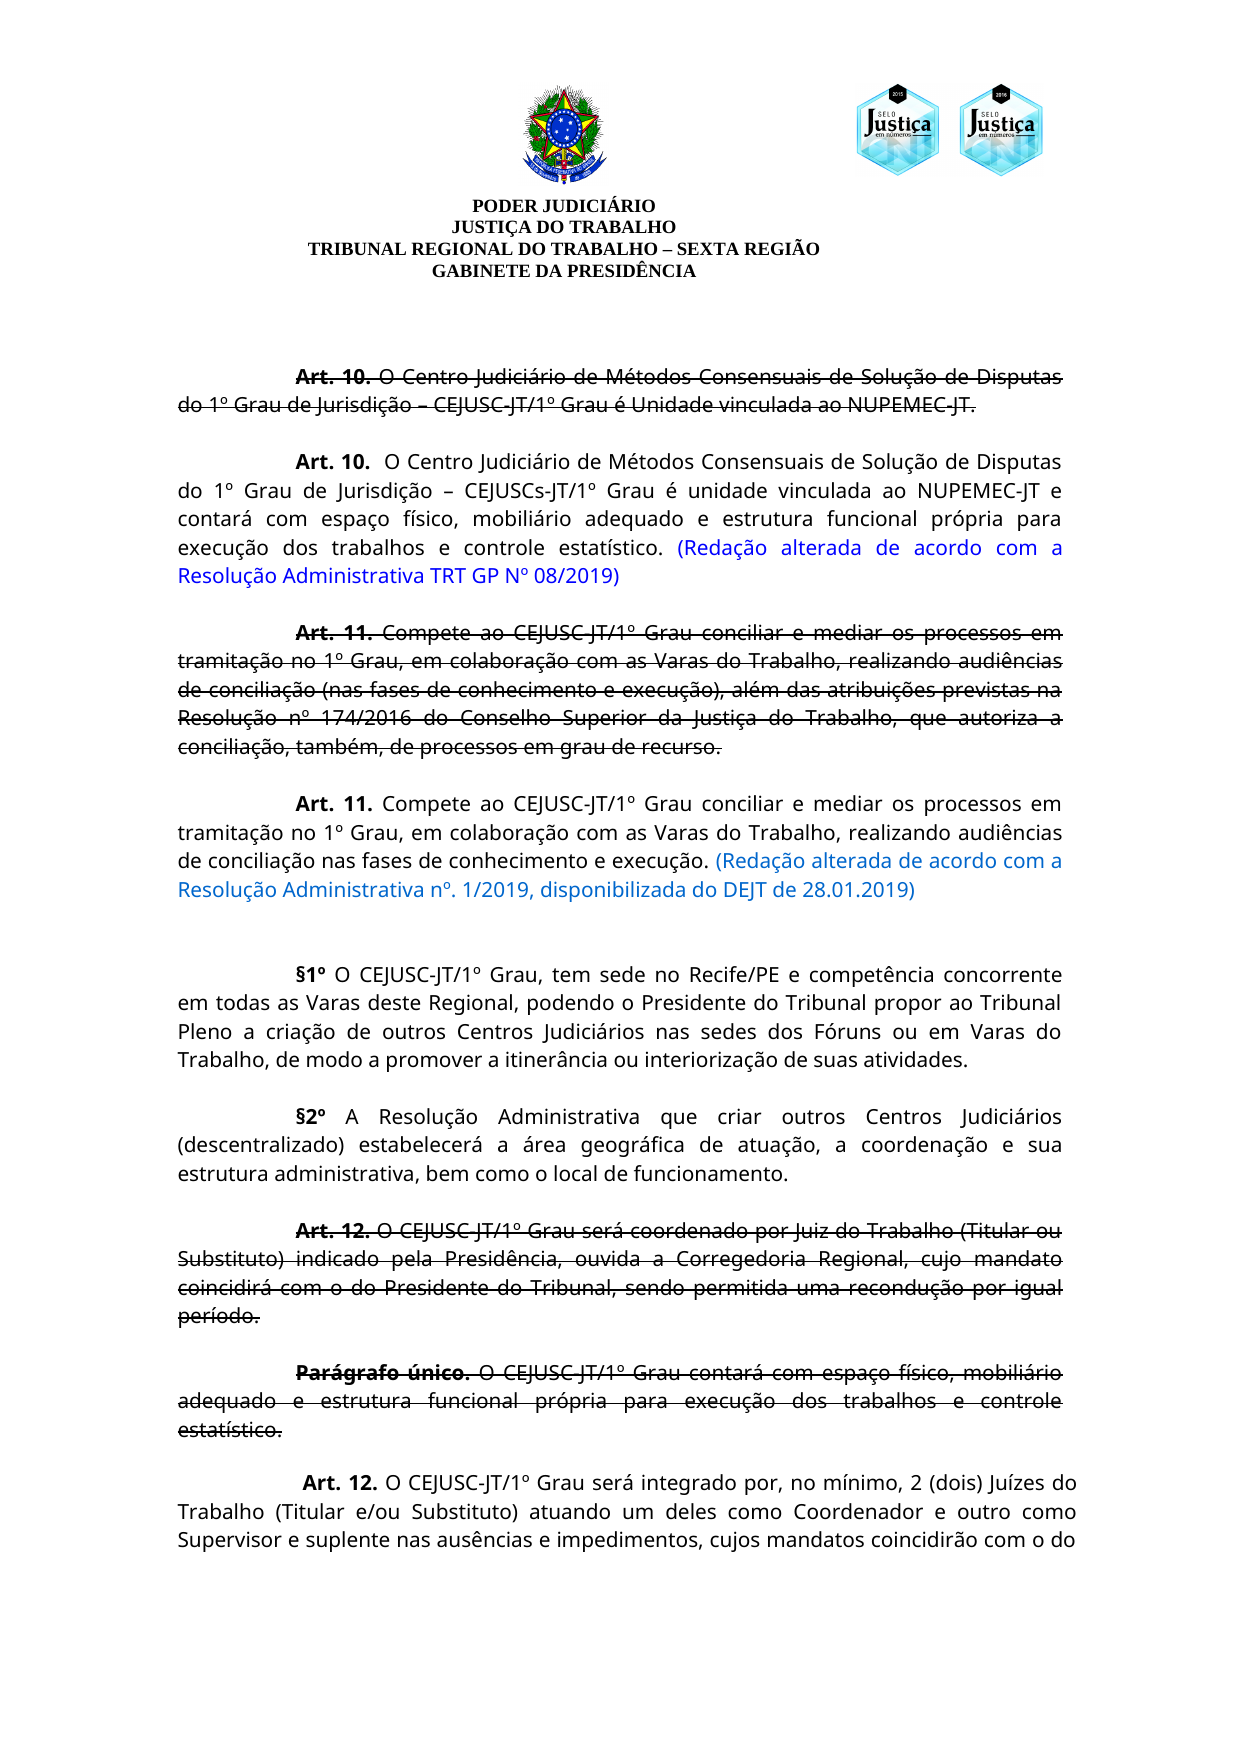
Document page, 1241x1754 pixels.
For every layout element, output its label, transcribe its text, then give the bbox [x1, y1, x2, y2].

text Art. 11. Compete ao CEJUSC-JT/1º Grau conciliar e mediar os processos em tramitação no 1º Grau, em colaboração com as Varas do Trabalho, realizando audiências de conciliação (nas fases de conhecimento e execução), além das atribuições previstas na Resolução nº 174/2016 do Conselho Superior da Justiça do Trabalho, que autoriza a conciliação, também, de processos em grau de recurso. [177, 720, 1063, 760]
text §2º A Resolução Administrativa que criar outros Centros Judiciários (descentralizado) estabelecerá a área geográfica de atuação, a coordenação e sua estrutura administrativa, bem como o local de funcionamento. [177, 1102, 1063, 1187]
text Art. 11. Compete ao CEJUSC-JT/1º Grau conciliar e mediar os processos em tramitação no 1º Grau, em colaboração com as Varas do Trabalho, realizando audiências de conciliação nas fases de conhecimento e execução. (Redação alterada de acordo com a Resolução Administrativa nº. 1/2019, disponibilizada do DEJT de 28.01.2019) [177, 789, 1063, 903]
picture [855, 83, 1044, 177]
text Art. 10. O Centro Judiciário de Métodos Consensuais de Solução de Disputas do 1º Grau de Jurisdição – CEJUSC-JT/1º Grau é Unidade vinculada ao NUPEMEC-JT. [177, 362, 1063, 419]
text Art. 11. Compete ao CEJUSC-JT/1º Grau conciliar e mediar os processos em tramitação no 1º Grau, em colaboração com as Varas do Trabalho, realizando audiências de conciliação (nas fases de conhecimento e execução), além das atribuições previstas na Resolução nº 174/2016 do Conselho Superior da Justiça do Trabalho, que autoriza a conciliação, também, de processos em grau de recurso. [177, 664, 1063, 719]
text Art. 10. O Centro Judiciário de Métodos Consensuais de Solução de Disputas do 1º Grau de Jurisdição – CEJUSCs-JT/1º Grau é unidade vinculada ao NUPEMEC-JT e contará com espaço físico, mobiliário adequado e estrutura funcional própria para execução dos trabalhos e controle estatístico. (Redação alterada de acordo com a Resolução Administrativa TRT GP Nº 08/2019) [177, 447, 1063, 589]
text Art. 12. O CEJUSC-JT/1º Grau será integrado por, no mínimo, 2 (dois) Juízes do Trabalho (Titular e/ou Substituto) atuando um deles como Coordenador e outro como Supervisor e suplente nas ausências e impedimentos, cujos mandatos coincidirão com o do [177, 1468, 1078, 1554]
text Art. 12. O CEJUSC-JT/1º Grau será coordenado por Juiz do Trabalho (Titular ou Substituto) indicado pela Presidência, ouvida a Corregedoria Regional, cujo mandato coincidirá com o do Presidente do Tribunal, sendo permitida uma recondução por igual período. [177, 1262, 1063, 1289]
text Parágrafo único. O CEJUSC-JT/1º Grau contará com espaço físico, mobiliário adequado e estrutura funcional própria para execução dos trabalhos e controle estatístico. [177, 1358, 1063, 1403]
text Art. 11. Compete ao CEJUSC-JT/1º Grau conciliar e mediar os processos em tramitação no 1º Grau, em colaboração com as Varas do Trabalho, realizando audiências de conciliação (nas fases de conhecimento e execução), além das atribuições previstas na Resolução nº 174/2016 do Conselho Superior da Justiça do Trabalho, que autoriza a conciliação, também, de processos em grau de recurso. [177, 618, 1063, 663]
picture [518, 82, 609, 186]
text §1º O CEJUSC-JT/1º Grau, tem sede no Recife/PE e competência concorrente em todas as Varas deste Regional, podendo o Presidente do Tribunal propor ao Tribunal Pleno a criação de outros Centros Judiciários nas sedes dos Fóruns ou em Varas do Trabalho, de modo a promover a itinerância ou interiorização de suas atividades. [177, 960, 1063, 1074]
text Parágrafo único. O CEJUSC-JT/1º Grau contará com espaço físico, mobiliário adequado e estrutura funcional própria para execução dos trabalhos e controle estatístico. [177, 1404, 1063, 1443]
text Art. 12. O CEJUSC-JT/1º Grau será coordenado por Juiz do Trabalho (Titular ou Substituto) indicado pela Presidência, ouvida a Corregedoria Regional, cujo mandato coincidirá com o do Presidente do Tribunal, sendo permitida uma recondução por igual período. [177, 1216, 1063, 1261]
text Art. 12. O CEJUSC-JT/1º Grau será coordenado por Juiz do Trabalho (Titular ou Substituto) indicado pela Presidência, ouvida a Corregedoria Regional, cujo mandato coincidirá com o do Presidente do Tribunal, sendo permitida uma recondução por igual período. [177, 1290, 1063, 1330]
